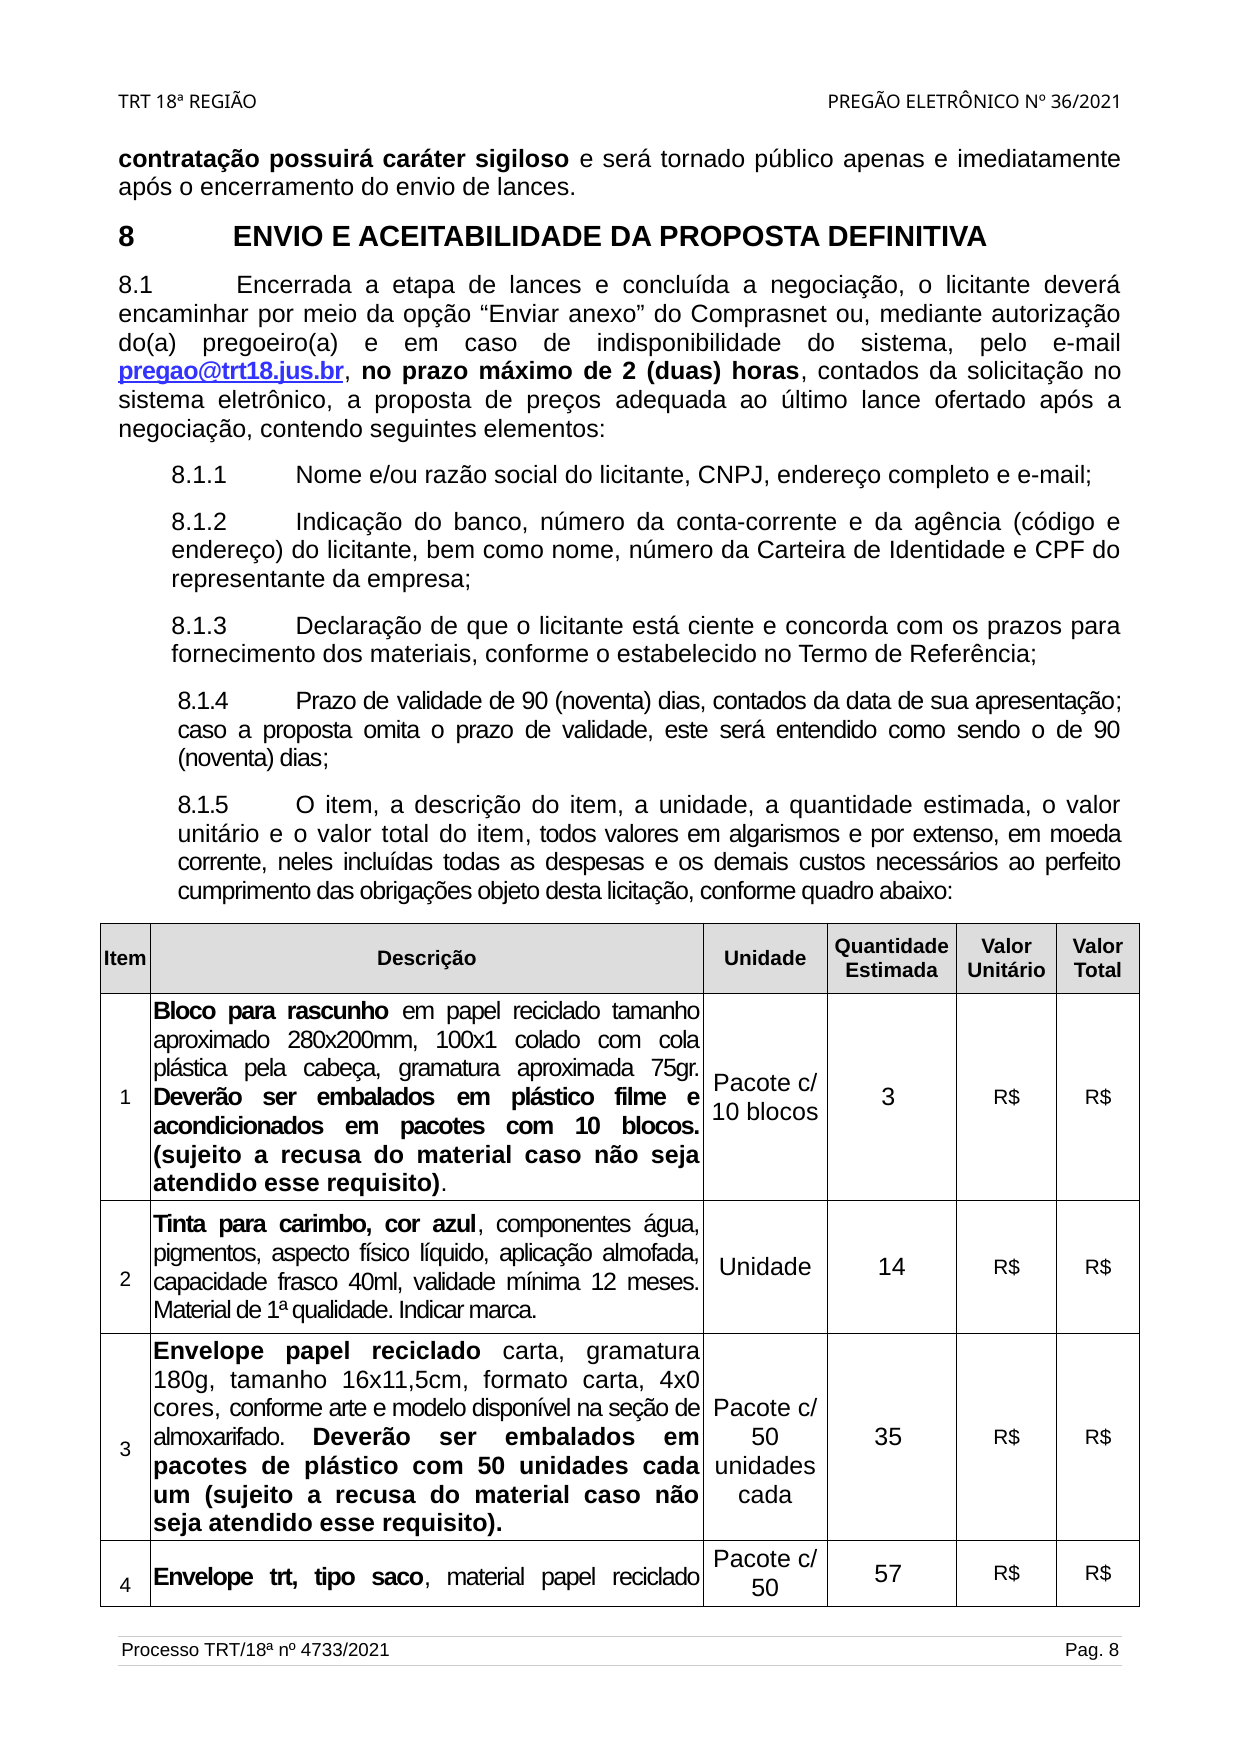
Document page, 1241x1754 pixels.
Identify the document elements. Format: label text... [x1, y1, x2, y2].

table_header Descrição [151, 924, 703, 993]
table_cell 1 [101, 994, 150, 1200]
table_cell Pacote c/ 50 unidades cada [704, 1334, 827, 1540]
table_header Valor Unitário [957, 924, 1056, 993]
table_cell 2 [101, 1201, 150, 1333]
text 8 ENVIO E ACEITABILIDADE DA PROPOSTA DEFINITIVA [118, 219, 1122, 252]
table_cell Pacote c/ 10 blocos [704, 994, 827, 1200]
table_cell R$ [957, 1201, 1056, 1333]
list 8.1.4 Prazo de validade de 90 (noventa) dias, contados da data de sua apresentação; caso a proposta omita o prazo de validade, este será entendido como sendo o de 90 (noventa) dias; [177, 686, 1122, 772]
table_cell R$ [1057, 1541, 1139, 1606]
text 8.1.3 Declaração de que o licitante está ciente e concorda com os prazos para fornecimento dos materiais, conforme o estabelecido no Termo de Referência; [171, 611, 1122, 668]
list 8.1.5 O item, a descrição do item, a unidade, a quantidade estimada, o valor unitário e o valor total do item, todos valores em algarismos e por extenso, em moeda corrente, neles incluídas todas as despesas e os demais custos necessários ao perfeito cumprimento das obrigações objeto desta licitação, conforme quadro abaixo: [177, 790, 1122, 905]
table_cell 35 [828, 1334, 956, 1540]
text 8.1.2 Indicação do banco, número da conta-corrente e da agência (código e endereço) do licitante, bem como nome, número da Carteira de Identidade e CPF do representante da empresa; [171, 507, 1122, 593]
table_header Valor Total [1057, 924, 1139, 993]
table_cell R$ [957, 994, 1056, 1200]
text 8.1.1 Nome e/ou razão social do licitante, CNPJ, endereço completo e e-mail; [171, 460, 1122, 489]
table_cell R$ [1057, 1334, 1139, 1540]
table_cell Envelope papel reciclado carta, gramatura 180g, tamanho 16x11,5cm, formato carta, 4x0 cores, conforme arte e modelo disponível na seção de almoxarifado. Deverão ser embalados em pacotes de plástico com 50 unidades cada um (sujeito a recusa do material caso não seja atendido esse requisito). [151, 1334, 703, 1540]
table_cell Tinta para carimbo, cor azul, componentes água, pigmentos, aspecto físico líquido, aplicação almofada, capacidade frasco 40ml, validade mínima 12 meses. Material de 1ª qualidade. Indicar marca. [151, 1201, 703, 1333]
text 8.1 Encerrada a etapa de lances e concluída a negociação, o licitante deverá encaminhar por meio da opção “Enviar anexo” do Comprasnet ou, mediante autorização do(a) pregoeiro(a) e em caso de indisponibilidade do sistema, pelo e-mail pregao@trt18.jus.br, no prazo máximo de 2 (duas) horas, contados da solicitação no sistema eletrônico, a proposta de preços adequada ao último lance ofertado após a negociação, contendo seguintes elementos: [118, 270, 1122, 442]
table_cell 3 [828, 994, 956, 1200]
table_header Item [101, 924, 150, 993]
table_header Unidade [704, 924, 827, 993]
table_cell R$ [957, 1541, 1056, 1606]
table_cell R$ [1057, 994, 1139, 1200]
table_cell 57 [828, 1541, 956, 1606]
table_cell Envelope trt, tipo saco, material papel reciclado [151, 1541, 703, 1606]
table_cell Unidade [704, 1201, 827, 1333]
table_cell Pacote c/ 50 [704, 1541, 827, 1606]
table_cell 14 [828, 1201, 956, 1333]
table_cell R$ [957, 1334, 1056, 1540]
table_cell Bloco para rascunho em papel reciclado tamanho aproximado 280x200mm, 100x1 colado com cola plástica pela cabeça, gramatura aproximada 75gr. Deverão ser embalados em plástico filme e acondicionados em pacotes com 10 blocos. (sujeito a recusa do material caso não seja atendido esse requisito). [151, 994, 703, 1200]
table_cell 4 [101, 1541, 150, 1606]
text contratação possuirá caráter sigiloso e será tornado público apenas e imediatamente após o encerramento do envio de lances. [118, 143, 1122, 201]
table_header Quantidade Estimada [828, 924, 956, 993]
table_cell R$ [1057, 1201, 1139, 1333]
table_cell 3 [101, 1334, 150, 1540]
